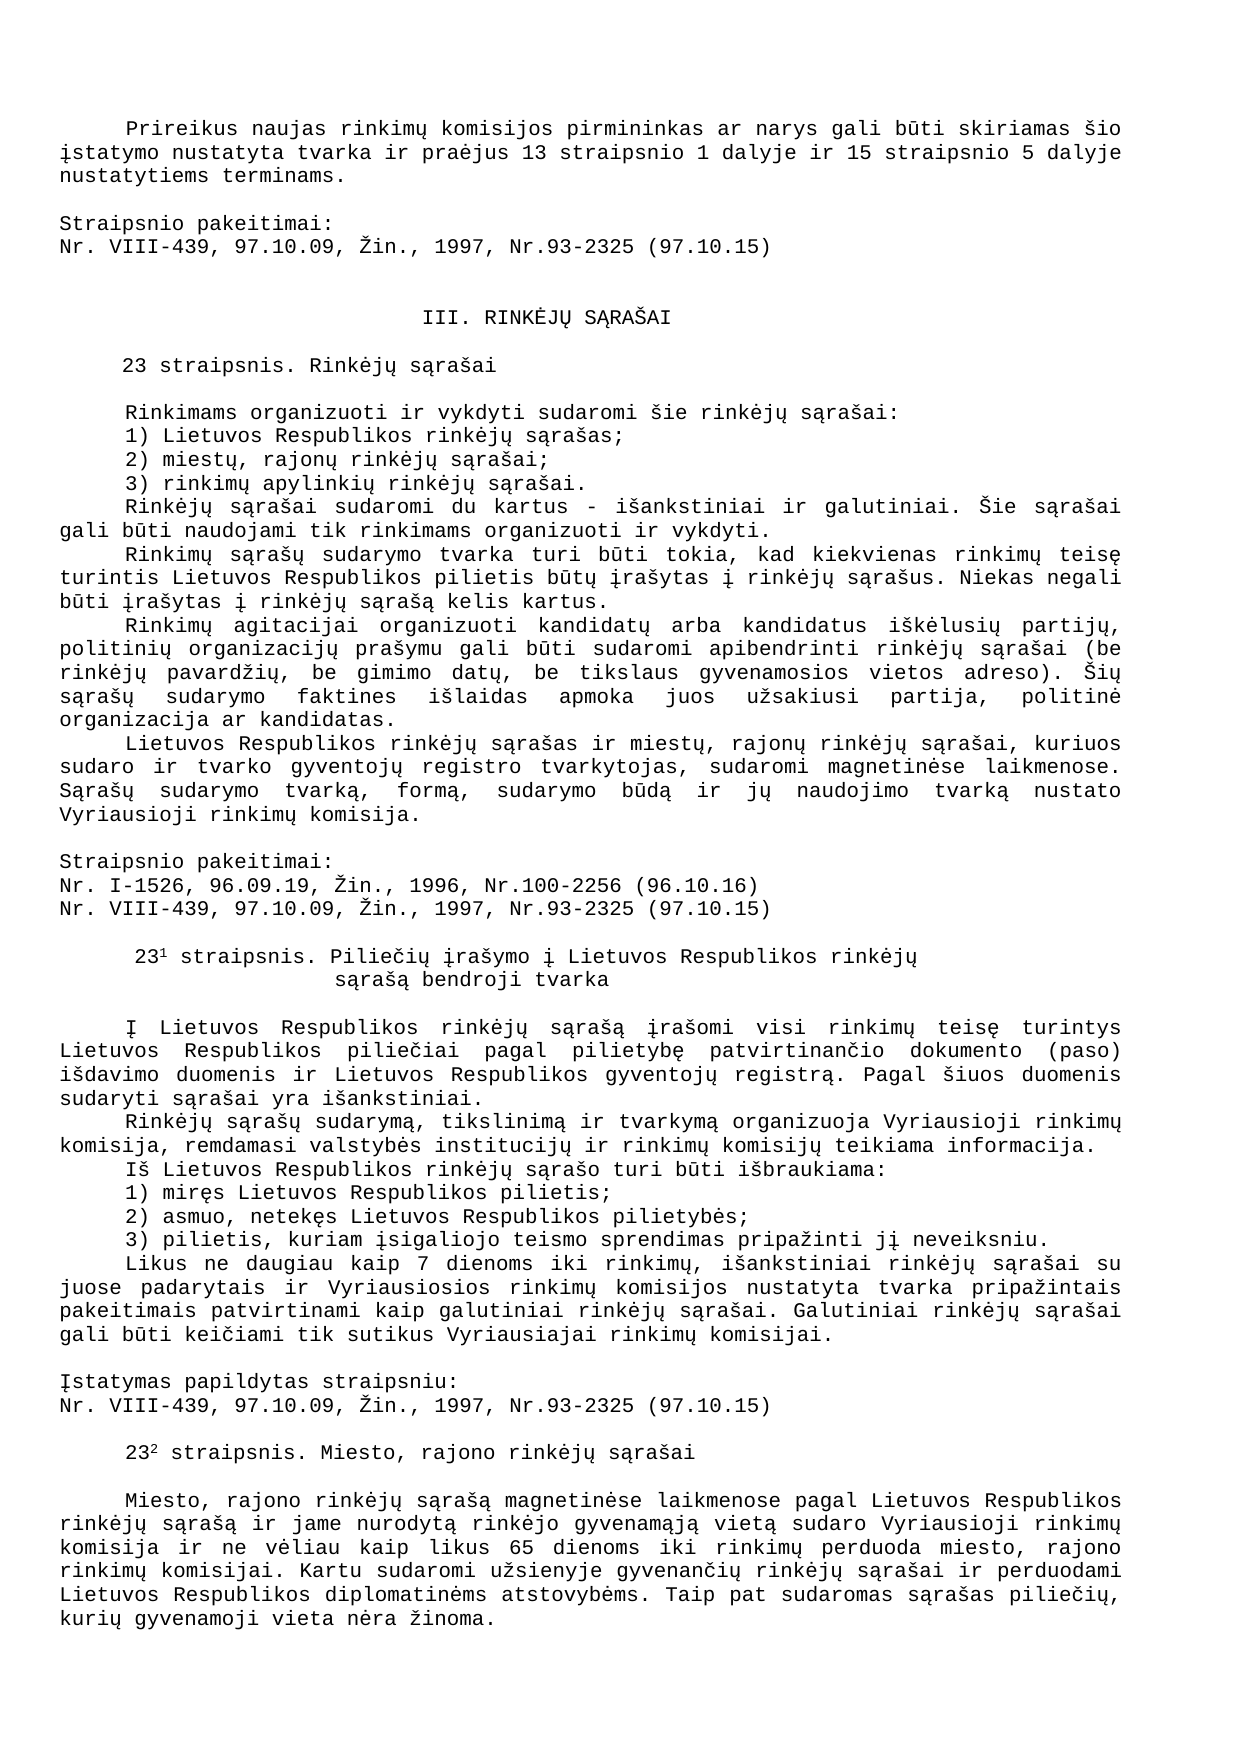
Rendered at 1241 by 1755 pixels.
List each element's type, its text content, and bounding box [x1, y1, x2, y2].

text Straipsnio pakeitimai: [59, 851, 1122, 875]
text 1) miręs Lietuvos Respublikos pilietis; [59, 1182, 1122, 1206]
text 3) pilietis, kuriam įsigaliojo teismo sprendimas pripažinti jį neveiksniu. [59, 1229, 1122, 1253]
text Nr. VIII-439, 97.10.09, Žin., 1997, Nr.93-2325 (97.10.15) [59, 1395, 1122, 1419]
text 23 straipsnis. Rinkėjų sąrašai [59, 354, 1122, 378]
text Rinkimų sąrašų sudarymo tvarka turi būti tokia, kad kiekvienas rinkimų teisę turintis Lietuvos Respublikos pilietis būtų įrašytas į rinkėjų sąrašus. Niekas negali būti įrašytas į rinkėjų sąrašą kelis kartus. [59, 544, 1122, 615]
text 2) asmuo, netekęs Lietuvos Respublikos pilietybės; [59, 1206, 1122, 1229]
text Rinkimų agitacijai organizuoti kandidatų arba kandidatus iškėlusių partijų, politinių organizacijų prašymu gali būti sudaromi apibendrinti rinkėjų sąrašai (be rinkėjų pavardžių, be gimimo datų, be tikslaus gyvenamosios vietos adreso). Šių sąrašų sudarymo faktines išlaidas apmoka juos užsakiusi partija, politinė organizacija ar kandidatas. [59, 615, 1122, 733]
text Nr. I-1526, 96.09.19, Žin., 1996, Nr.100-2256 (96.10.16) [59, 875, 1122, 898]
text Į Lietuvos Respublikos rinkėjų sąrašą įrašomi visi rinkimų teisę turintys Lietuvos Respublikos piliečiai pagal pilietybę patvirtinančio dokumento (paso) išdavimo duomenis ir Lietuvos Respublikos gyventojų registrą. Pagal šiuos duomenis sudaryti sąrašai yra išankstiniai. [59, 1017, 1122, 1111]
text 1) Lietuvos Respublikos rinkėjų sąrašas; [59, 426, 1122, 449]
text Nr. VIII-439, 97.10.09, Žin., 1997, Nr.93-2325 (97.10.15) [59, 236, 1122, 260]
text Rinkėjų sąrašai sudaromi du kartus - išankstiniai ir galutiniai. Šie sąrašai gali būti naudojami tik rinkimams organizuoti ir vykdyti. [59, 496, 1122, 544]
text 2) miestų, rajonų rinkėjų sąrašai; [59, 449, 1122, 473]
text sąrašą bendroji tvarka [134, 969, 1122, 993]
text III. RINKĖJŲ SĄRAŠAI [59, 307, 1122, 331]
text 231 straipsnis. Piliečių įrašymo į Lietuvos Respublikos rinkėjų [134, 946, 1122, 969]
text Rinkimams organizuoti ir vykdyti sudaromi šie rinkėjų sąrašai: [59, 402, 1122, 426]
text Miesto, rajono rinkėjų sąrašą magnetinėse laikmenose pagal Lietuvos Respublikos rinkėjų sąrašą ir jame nurodytą rinkėjo gyvenamąją vietą sudaro Vyriausioji rinkimų komisija ir ne vėliau kaip likus 65 dienoms iki rinkimų perduoda miesto, rajono rinkimų komisijai. Kartu sudaromi užsienyje gyvenančių rinkėjų sąrašai ir perduodami Lietuvos Respublikos diplomatinėms atstovybėms. Taip pat sudaromas sąrašas piliečių, kurių gyvenamoji vieta nėra žinoma. [59, 1489, 1122, 1631]
text 3) rinkimų apylinkių rinkėjų sąrašai. [59, 473, 1122, 496]
text Iš Lietuvos Respublikos rinkėjų sąrašo turi būti išbraukiama: [59, 1158, 1122, 1182]
text Likus ne daugiau kaip 7 dienoms iki rinkimų, išankstiniai rinkėjų sąrašai su juose padarytais ir Vyriausiosios rinkimų komisijos nustatyta tvarka pripažintais pakeitimais patvirtinami kaip galutiniai rinkėjų sąrašai. Galutiniai rinkėjų sąrašai gali būti keičiami tik sutikus Vyriausiajai rinkimų komisijai. [59, 1253, 1122, 1348]
text Prireikus naujas rinkimų komisijos pirmininkas ar narys gali būti skiriamas šio įstatymo nustatyta tvarka ir praėjus 13 straipsnio 1 dalyje ir 15 straipsnio 5 dalyje nustatytiems terminams. [59, 118, 1122, 189]
text Lietuvos Respublikos rinkėjų sąrašas ir miestų, rajonų rinkėjų sąrašai, kuriuos sudaro ir tvarko gyventojų registro tvarkytojas, sudaromi magnetinėse laikmenose. Sąrašų sudarymo tvarką, formą, sudarymo būdą ir jų naudojimo tvarką nustato Vyriausioji rinkimų komisija. [59, 733, 1122, 827]
text Įstatymas papildytas straipsniu: [59, 1371, 1122, 1395]
text 232 straipsnis. Miesto, rajono rinkėjų sąrašai [59, 1442, 1122, 1466]
text Rinkėjų sąrašų sudarymą, tikslinimą ir tvarkymą organizuoja Vyriausioji rinkimų komisija, remdamasi valstybės institucijų ir rinkimų komisijų teikiama informacija. [59, 1111, 1122, 1158]
text Straipsnio pakeitimai: [59, 213, 1122, 236]
text Nr. VIII-439, 97.10.09, Žin., 1997, Nr.93-2325 (97.10.15) [59, 898, 1122, 922]
